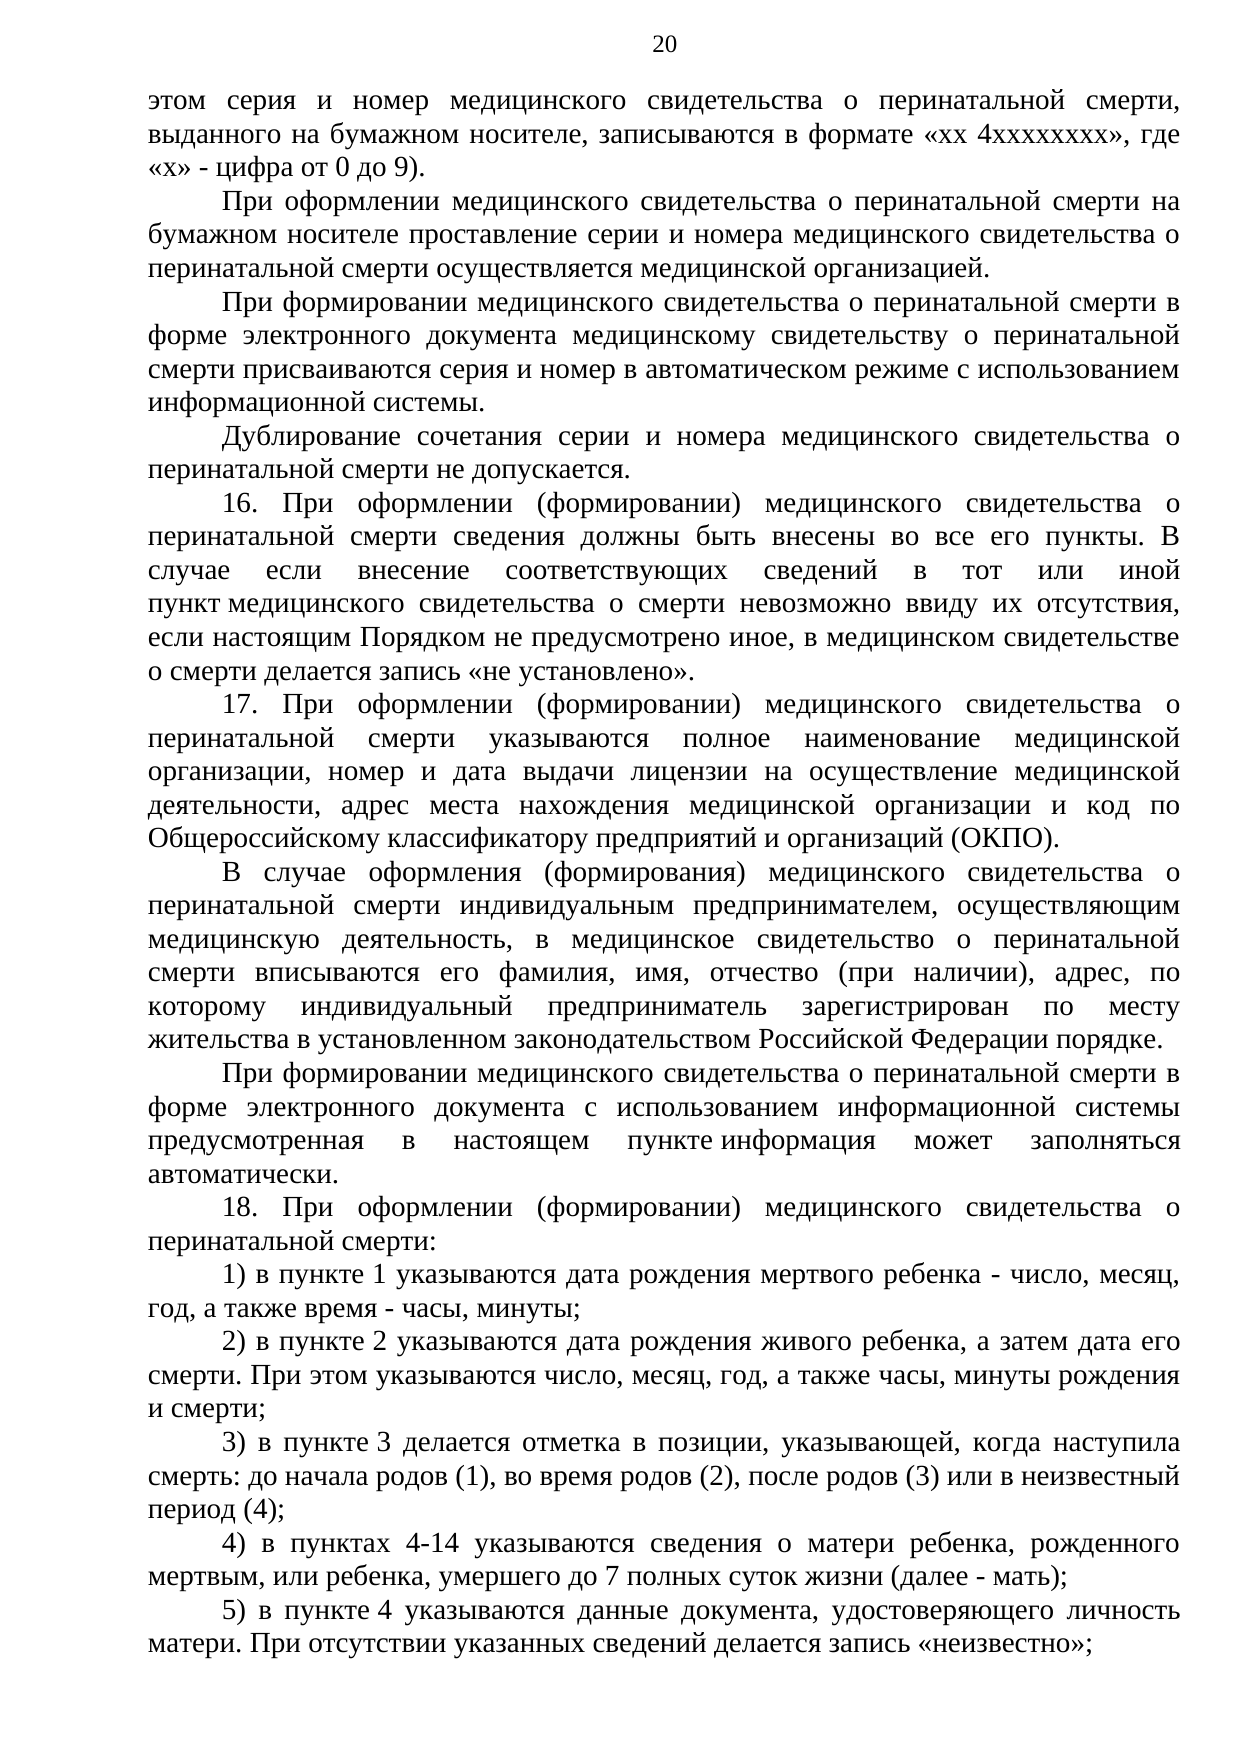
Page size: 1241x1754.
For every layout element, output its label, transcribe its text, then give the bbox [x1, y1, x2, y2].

text В случае оформления (формирования) медицинского свидетельства о перинатальной смерти индивидуальным предпринимателем, осуществляющим медицинскую деятельность, в медицинское свидетельство о перинатальной смерти вписываются его фамилия, имя, отчество (при наличии), адрес, по которому индивидуальный предприниматель зарегистрирован по месту жительства в установленном законодательством Российской Федерации порядке. [148, 854, 1181, 1055]
text При формировании медицинского свидетельства о перинатальной смерти в форме электронного документа с использованием информационной системы предусмотренная в настоящем пункте информация может заполняться автоматически. [148, 1055, 1181, 1189]
text 17. При оформлении (формировании) медицинского свидетельства о перинатальной смерти указываются полное наименование медицинской организации, номер и дата выдачи лицензии на осуществление медицинской деятельности, адрес места нахождения медицинской организации и код по Общероссийскому классификатору предприятий и организаций (ОКПО). [148, 686, 1181, 854]
text 5) в пункте 4 указываются данные документа, удостоверяющего личность матери. При отсутствии указанных сведений делается запись «неизвестно»; [148, 1592, 1181, 1659]
text 4) в пунктах 4-14 указываются сведения о матери ребенка, рожденного мертвым, или ребенка, умершего до 7 полных суток жизни (далее - мать); [148, 1525, 1181, 1592]
text этом серия и номер медицинского свидетельства о перинатальной смерти, выданного на бумажном носителе, записываются в формате «хх 4хххххххх», где «х» - цифра от 0 до 9). [148, 82, 1181, 183]
text 1) в пункте 1 указываются дата рождения мертвого ребенка - число, месяц, год, а также время - часы, минуты; [148, 1256, 1181, 1323]
text 16. При оформлении (формировании) медицинского свидетельства о перинатальной смерти сведения должны быть внесены во все его пункты. В случае если внесение соответствующих сведений в тот или иной пункт медицинского свидетельства о смерти невозможно ввиду их отсутствия, если настоящим Порядком не предусмотрено иное, в медицинском свидетельстве о смерти делается запись «не установлено». [148, 485, 1181, 686]
text 18. При оформлении (формировании) медицинского свидетельства о перинатальной смерти: [148, 1189, 1181, 1256]
text 3) в пункте 3 делается отметка в позиции, указывающей, когда наступила смерть: до начала родов (1), во время родов (2), после родов (3) или в неизвестный период (4); [148, 1424, 1181, 1525]
text При формировании медицинского свидетельства о перинатальной смерти в форме электронного документа медицинскому свидетельству о перинатальной смерти присваиваются серия и номер в автоматическом режиме с использованием информационной системы. [148, 284, 1181, 418]
text 2) в пункте 2 указываются дата рождения живого ребенка, а затем дата его смерти. При этом указываются число, месяц, год, а также часы, минуты рождения и смерти; [148, 1323, 1181, 1424]
text Дублирование сочетания серии и номера медицинского свидетельства о перинатальной смерти не допускается. [148, 418, 1181, 485]
text При оформлении медицинского свидетельства о перинатальной смерти на бумажном носителе проставление серии и номера медицинского свидетельства о перинатальной смерти осуществляется медицинской организацией. [148, 183, 1181, 284]
